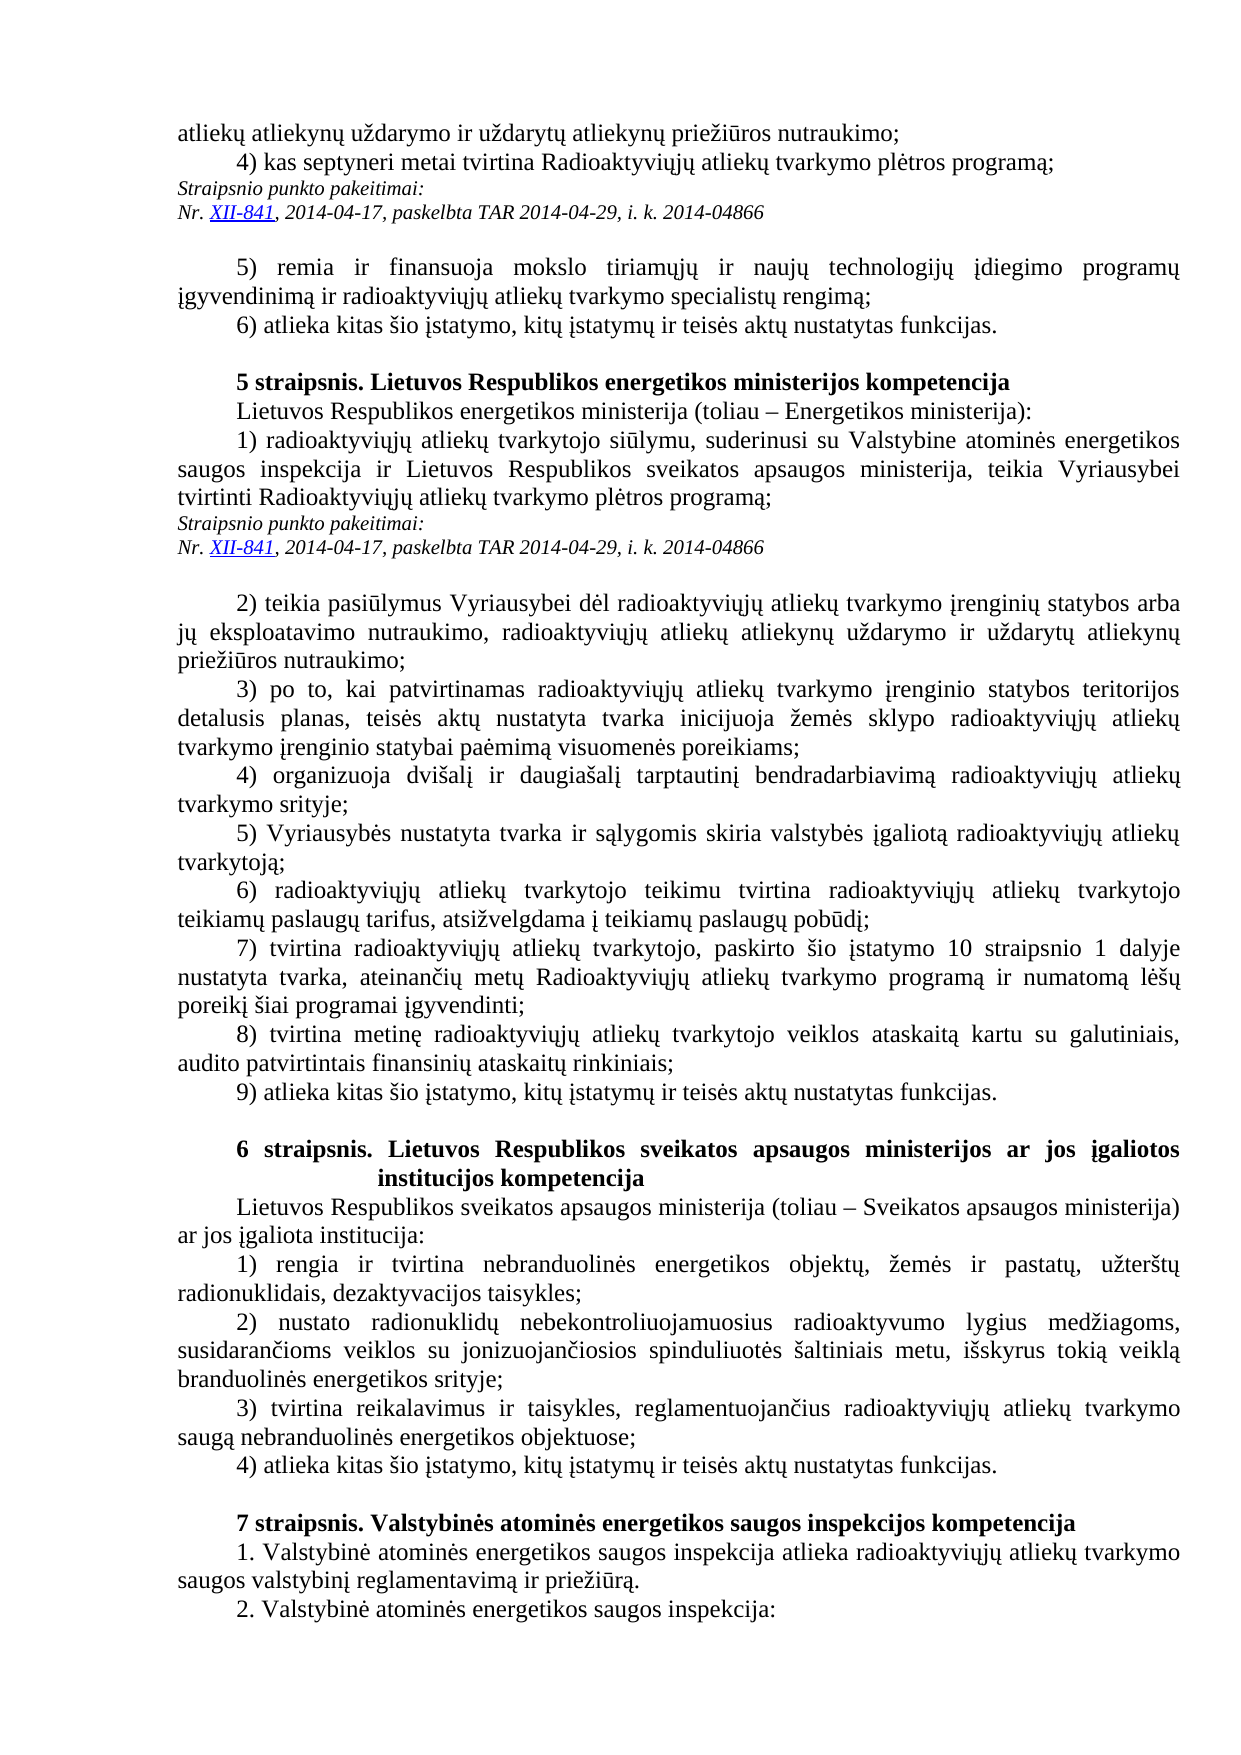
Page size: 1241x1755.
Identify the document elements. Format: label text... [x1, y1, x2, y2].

text 5) Vyriausybės nustatyta tvarka ir sąlygomis skiria valstybės įgaliotą radioaktyviųjų atliekų tvarkytoją; [177, 818, 1181, 876]
text 5 straipsnis. Lietuvos Respublikos energetikos ministerijos kompetencija [177, 367, 1181, 396]
text 4) kas septyneri metai tvirtina Radioaktyviųjų atliekų tvarkymo plėtros programą; [177, 147, 1181, 176]
text 5) remia ir finansuoja mokslo tiriamųjų ir naujų technologijų įdiegimo programų įgyvendinimą ir radioaktyviųjų atliekų tvarkymo specialistų rengimą; [177, 252, 1181, 310]
text 3) tvirtina reikalavimus ir taisykles, reglamentuojančius radioaktyviųjų atliekų tvarkymo saugą nebranduolinės energetikos objektuose; [177, 1393, 1181, 1451]
text Straipsnio punkto pakeitimai: [177, 511, 1181, 535]
text 8) tvirtina metinę radioaktyviųjų atliekų tvarkytojo veiklos ataskaitą kartu su galutiniais, audito patvirtintais finansinių ataskaitų rinkiniais; [177, 1019, 1181, 1077]
text 1. Valstybinė atominės energetikos saugos inspekcija atlieka radioaktyviųjų atliekų tvarkymo saugos valstybinį reglamentavimą ir priežiūrą. [177, 1537, 1181, 1594]
text 7 straipsnis. Valstybinės atominės energetikos saugos inspekcijos kompetencija [177, 1508, 1181, 1537]
text 2) teikia pasiūlymus Vyriausybei dėl radioaktyviųjų atliekų tvarkymo įrenginių statybos arba jų eksploatavimo nutraukimo, radioaktyviųjų atliekų atliekynų uždarymo ir uždarytų atliekynų priežiūros nutraukimo; [177, 588, 1181, 674]
text Lietuvos Respublikos energetikos ministerija (toliau – Energetikos ministerija): [177, 396, 1181, 425]
text 1) rengia ir tvirtina nebranduolinės energetikos objektų, žemės ir pastatų, užterštų radionuklidais, dezaktyvacijos taisykles; [177, 1249, 1181, 1307]
text 6) atlieka kitas šio įstatymo, kitų įstatymų ir teisės aktų nustatytas funkcijas. [177, 310, 1181, 339]
text Nr. XII-841, 2014-04-17, paskelbta TAR 2014-04-29, i. k. 2014-04866 [177, 535, 1181, 559]
text 4) organizuoja dvišalį ir daugiašalį tarptautinį bendradarbiavimą radioaktyviųjų atliekų tvarkymo srityje; [177, 761, 1181, 818]
text 9) atlieka kitas šio įstatymo, kitų įstatymų ir teisės aktų nustatytas funkcijas. [177, 1077, 1181, 1106]
text 4) atlieka kitas šio įstatymo, kitų įstatymų ir teisės aktų nustatytas funkcijas. [177, 1451, 1181, 1479]
text atliekų atliekynų uždarymo ir uždarytų atliekynų priežiūros nutraukimo; [177, 118, 1181, 147]
text Nr. XII-841, 2014-04-17, paskelbta TAR 2014-04-29, i. k. 2014-04866 [177, 200, 1181, 224]
text 7) tvirtina radioaktyviųjų atliekų tvarkytojo, paskirto šio įstatymo 10 straipsnio 1 dalyje nustatyta tvarka, ateinančių metų Radioaktyviųjų atliekų tvarkymo programą ir numatomą lėšų poreikį šiai programai įgyvendinti; [177, 933, 1181, 1019]
text 3) po to, kai patvirtinamas radioaktyviųjų atliekų tvarkymo įrenginio statybos teritorijos detalusis planas, teisės aktų nustatyta tvarka inicijuoja žemės sklypo radioaktyviųjų atliekų tvarkymo įrenginio statybai paėmimą visuomenės poreikiams; [177, 674, 1181, 761]
text Straipsnio punkto pakeitimai: [177, 176, 1181, 200]
text 6) radioaktyviųjų atliekų tvarkytojo teikimu tvirtina radioaktyviųjų atliekų tvarkytojo teikiamų paslaugų tarifus, atsižvelgdama į teikiamų paslaugų pobūdį; [177, 876, 1181, 933]
text Lietuvos Respublikos sveikatos apsaugos ministerija (toliau – Sveikatos apsaugos ministerija) ar jos įgaliota institucija: [177, 1192, 1181, 1249]
text 6 straipsnis. Lietuvos Respublikos sveikatos apsaugos ministerijos ar jos įgaliotos institucijos kompetencija [236, 1134, 1181, 1192]
text 2. Valstybinė atominės energetikos saugos inspekcija: [177, 1594, 1181, 1623]
text 1) radioaktyviųjų atliekų tvarkytojo siūlymu, suderinusi su Valstybine atominės energetikos saugos inspekcija ir Lietuvos Respublikos sveikatos apsaugos ministerija, teikia Vyriausybei tvirtinti Radioaktyviųjų atliekų tvarkymo plėtros programą; [177, 425, 1181, 511]
text 2) nustato radionuklidų nebekontroliuojamuosius radioaktyvumo lygius medžiagoms, susidarančioms veiklos su jonizuojančiosios spinduliuotės šaltiniais metu, išskyrus tokią veiklą branduolinės energetikos srityje; [177, 1307, 1181, 1393]
